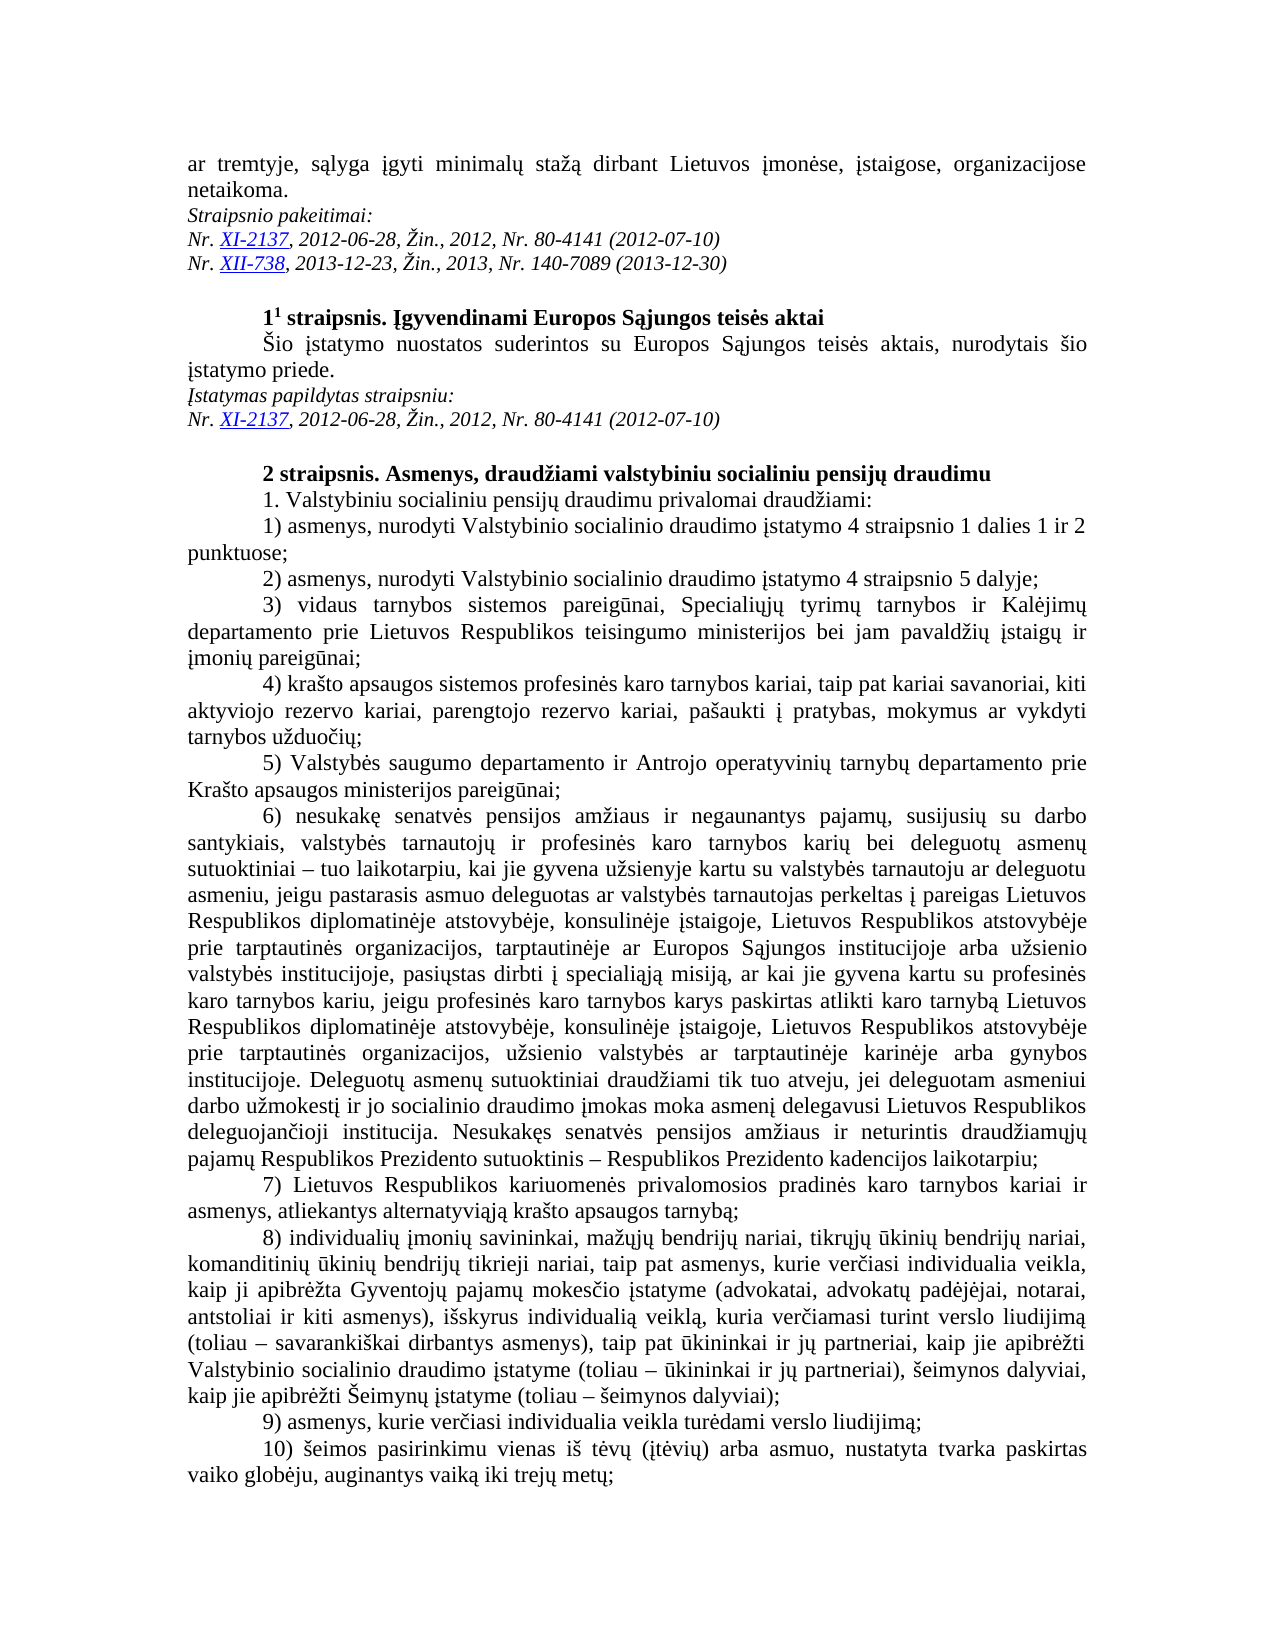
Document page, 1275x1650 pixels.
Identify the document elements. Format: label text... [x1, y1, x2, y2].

text 7) Lietuvos Respublikos kariuomenės privalomosios pradinės karo tarnybos kariai ir asmenys, atliekantys alternatyviąją krašto apsaugos tarnybą; [187, 1171, 1088, 1224]
text 2) asmenys, nurodyti Valstybinio socialinio draudimo įstatymo 4 straipsnio 5 dalyje; [187, 565, 1087, 591]
text 9) asmenys, kurie verčiasi individualia veikla turėdami verslo liudijimą; [187, 1408, 1088, 1435]
text 1. Valstybiniu socialiniu pensijų draudimu privalomai draudžiami: [187, 486, 1088, 512]
text Nr. XII-738, 2013-12-23, Žin., 2013, Nr. 140-7089 (2013-12-30) [187, 251, 1088, 275]
text 3) vidaus tarnybos sistemos pareigūnai, Specialiųjų tyrimų tarnybos ir Kalėjimų departamento prie Lietuvos Respublikos teisingumo ministerijos bei jam pavaldžių įstaigų ir įmonių pareigūnai; [187, 591, 1088, 670]
text 8) individualių įmonių savininkai, mažųjų bendrijų nariai, tikrųjų ūkinių bendrijų nariai, komanditinių ūkinių bendrijų tikrieji nariai, taip pat asmenys, kurie verčiasi individualia veikla, kaip ji apibrėžta Gyventojų pajamų mokesčio įstatyme (advokatai, advokatų padėjėjai, notarai, antstoliai ir kiti asmenys), išskyrus individualią veiklą, kuria verčiamasi turint verslo liudijimą (toliau – savarankiškai dirbantys asmenys), taip pat ūkininkai ir jų partneriai, kaip jie apibrėžti Valstybinio socialinio draudimo įstatyme (toliau – ūkininkai ir jų partneriai), šeimynos dalyviai, kaip jie apibrėžti Šeimynų įstatyme (toliau – šeimynos dalyviai); [187, 1224, 1087, 1408]
text Nr. XI-2137, 2012-06-28, Žin., 2012, Nr. 80-4141 (2012-07-10) [187, 407, 1088, 431]
text 6) nesukakę senatvės pensijos amžiaus ir negaunantys pajamų, susijusių su darbo santykiais, valstybės tarnautojų ir profesinės karo tarnybos karių bei deleguotų asmenų sutuoktiniai – tuo laikotarpiu, kai jie gyvena užsienyje kartu su valstybės tarnautoju ar deleguotu asmeniu, jeigu pastarasis asmuo deleguotas ar valstybės tarnautojas perkeltas į pareigas Lietuvos Respublikos diplomatinėje atstovybėje, konsulinėje įstaigoje, Lietuvos Respublikos atstovybėje prie tarptautinės organizacijos, tarptautinėje ar Europos Sąjungos institucijoje arba užsienio valstybės institucijoje, pasiųstas dirbti į specialiąją misiją, ar kai jie gyvena kartu su profesinės karo tarnybos kariu, jeigu profesinės karo tarnybos karys paskirtas atlikti karo tarnybą Lietuvos Respublikos diplomatinėje atstovybėje, konsulinėje įstaigoje, Lietuvos Respublikos atstovybėje prie tarptautinės organizacijos, užsienio valstybės ar tarptautinėje karinėje arba gynybos institucijoje. Deleguotų asmenų sutuoktiniai draudžiami tik tuo atveju, jei deleguotam asmeniui darbo užmokestį ir jo socialinio draudimo įmokas moka asmenį delegavusi Lietuvos Respublikos deleguojančioji institucija. Nesukakęs senatvės pensijos amžiaus ir neturintis draudžiamųjų pajamų Respublikos Prezidento sutuoktinis – Respublikos Prezidento kadencijos laikotarpiu; [187, 802, 1088, 1171]
text 2 straipsnis. Asmenys, draudžiami valstybiniu socialiniu pensijų draudimu [187, 459, 1088, 486]
text Nr. XI-2137, 2012-06-28, Žin., 2012, Nr. 80-4141 (2012-07-10) [187, 227, 1088, 251]
text Įstatymas papildytas straipsniu: [187, 383, 1088, 407]
text 5) Valstybės saugumo departamento ir Antrojo operatyvinių tarnybų departamento prie Krašto apsaugos ministerijos pareigūnai; [187, 749, 1088, 802]
text 11 straipsnis. Įgyvendinami Europos Sąjungos teisės aktai [187, 304, 1087, 330]
text 4) krašto apsaugos sistemos profesinės karo tarnybos kariai, taip pat kariai savanoriai, kiti aktyviojo rezervo kariai, parengtojo rezervo kariai, pašaukti į pratybas, mokymus ar vykdyti tarnybos užduočių; [187, 670, 1088, 749]
text 1) asmenys, nurodyti Valstybinio socialinio draudimo įstatymo 4 straipsnio 1 dalies 1 ir 2 punktuose; [187, 512, 1087, 565]
text 10) šeimos pasirinkimu vienas iš tėvų (įtėvių) arba asmuo, nustatyta tvarka paskirtas vaiko globėju, auginantys vaiką iki trejų metų; [187, 1435, 1088, 1487]
text ar tremtyje, sąlyga įgyti minimalų stažą dirbant Lietuvos įmonėse, įstaigose, organizacijose netaikoma. [187, 150, 1087, 203]
text Šio įstatymo nuostatos suderintos su Europos Sąjungos teisės aktais, nurodytais šio įstatymo priede. [187, 330, 1088, 383]
text Straipsnio pakeitimai: [187, 203, 1087, 227]
